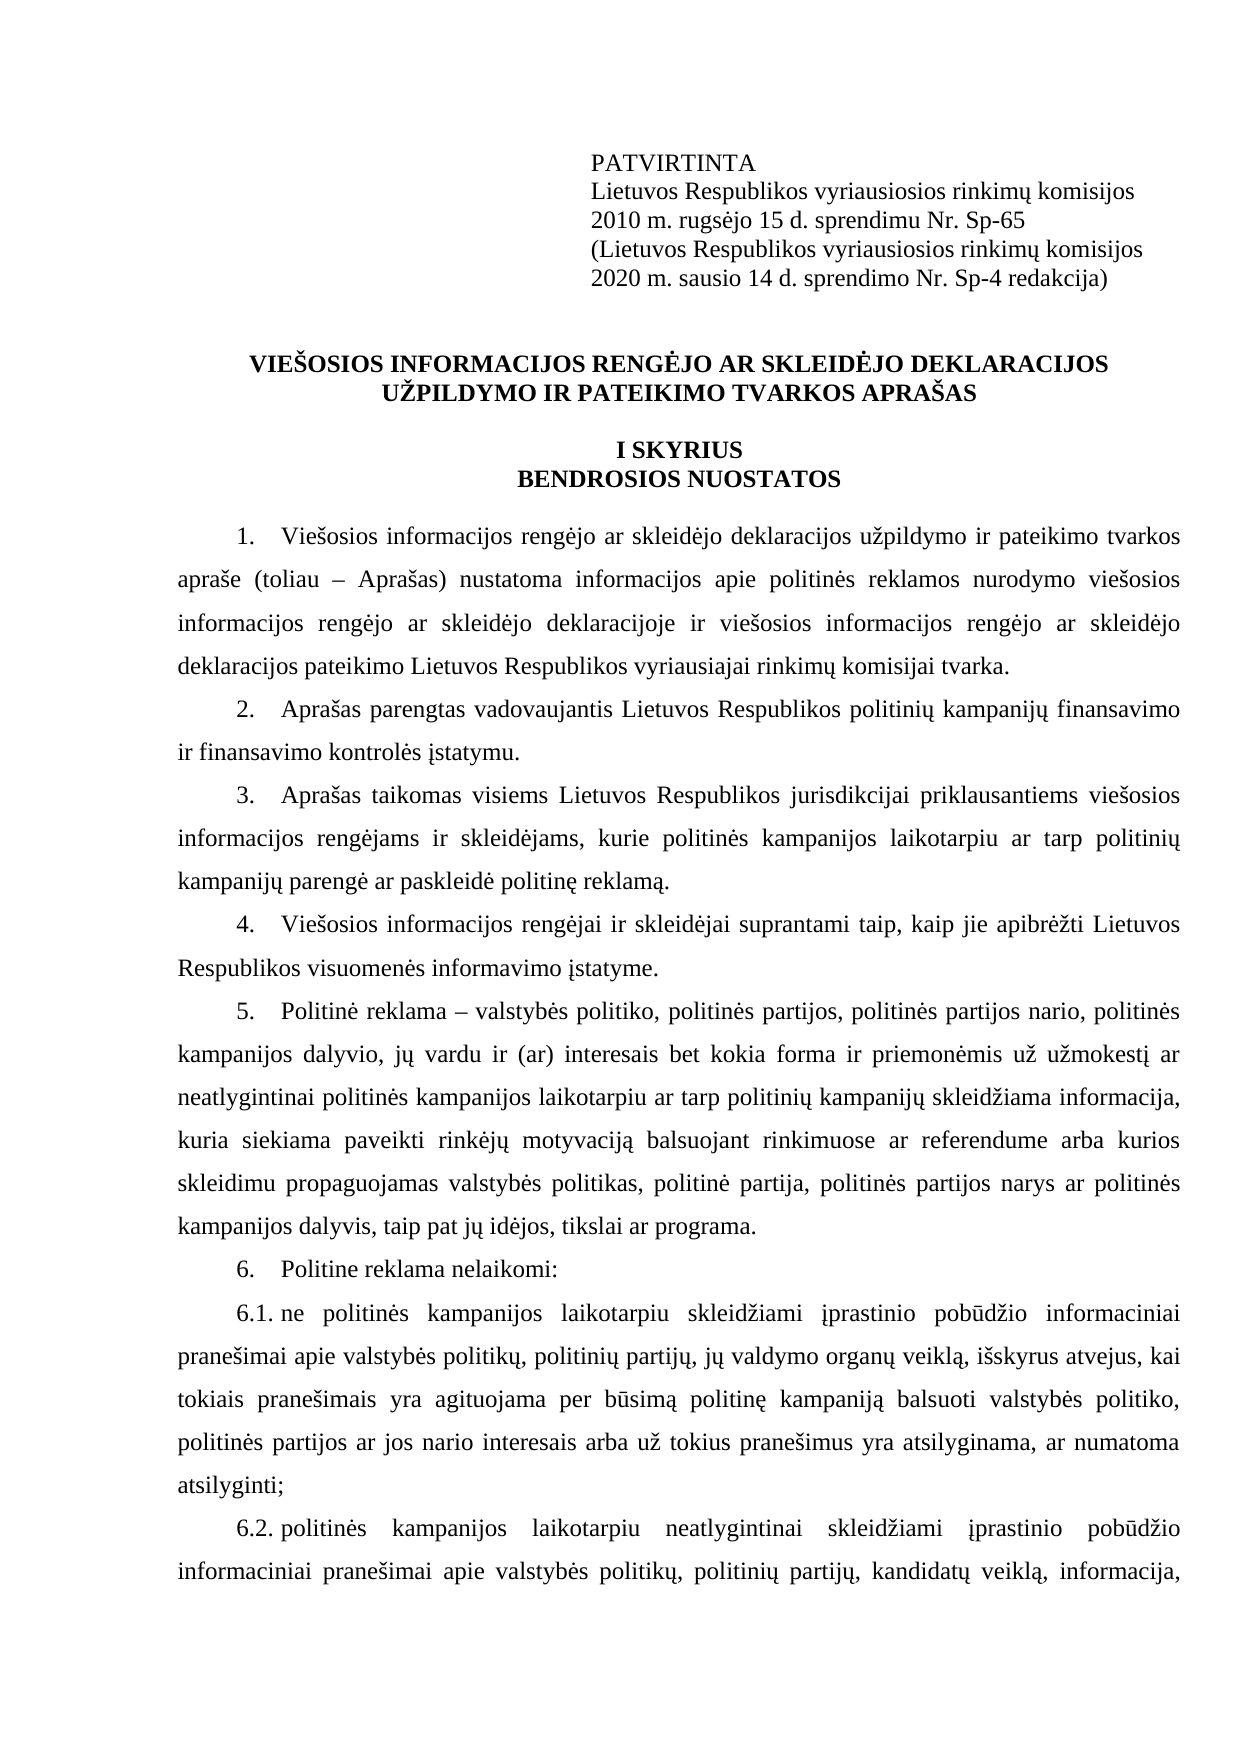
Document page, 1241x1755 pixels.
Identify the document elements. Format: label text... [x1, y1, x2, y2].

text 2020 m. sausio 14 d. sprendimo Nr. Sp-4 redakcija) [591, 263, 1181, 291]
text (Lietuvos Respublikos vyriausiosios rinkimų komisijos [591, 234, 1181, 263]
text 6.1. ne politinės kampanijos laikotarpiu skleidžiami įprastinio pobūdžio informaciniai pranešimai apie valstybės politikų, politinių partijų, jų valdymo organų veiklą, išskyrus atvejus, kai tokiais pranešimais yra agituojama per būsimą politinę kampaniją balsuoti valstybės politiko, politinės partijos ar jos nario interesais arba už tokius pranešimus yra atsilyginama, ar numatoma atsilyginti; [177, 1298, 1181, 1499]
text 3. Aprašas taikomas visiems Lietuvos Respublikos jurisdikcijai priklausantiems viešosios informacijos rengėjams ir skleidėjams, kurie politinės kampanijos laikotarpiu ar tarp politinių kampanijų parengė ar paskleidė politinę reklamą. [177, 780, 1181, 895]
text 5. Politinė reklama – valstybės politiko, politinės partijos, politinės partijos nario, politinės kampanijos dalyvio, jų vardu ir (ar) interesais bet kokia forma ir priemonėmis už užmokestį ar neatlygintinai politinės kampanijos laikotarpiu ar tarp politinių kampanijų skleidžiama informacija, kuria siekiama paveikti rinkėjų motyvaciją balsuojant rinkimuose ar referendume arba kurios skleidimu propaguojamas valstybės politikas, politinė partija, politinės partijos narys ar politinės kampanijos dalyvis, taip pat jų idėjos, tikslai ar programa. [177, 996, 1181, 1240]
text 6. Politine reklama nelaikomi: [177, 1254, 1181, 1283]
text PATVIRTINTA [591, 148, 1181, 176]
text BENDROSIOS NUOSTATOS [177, 464, 1181, 493]
text I SKYRIUS [177, 435, 1181, 464]
text 2010 m. rugsėjo 15 d. sprendimu Nr. Sp-65 [591, 205, 1181, 234]
text Lietuvos Respublikos vyriausiosios rinkimų komisijos [591, 176, 1181, 205]
text VIEŠOSIOS INFORMACIJOS RENGĖJO AR SKLEIDĖJO DEKLARACIJOS UŽPILDYMO IR PATEIKIMO TVARKOS APRAŠAS [177, 349, 1181, 406]
text 1. Viešosios informacijos rengėjo ar skleidėjo deklaracijos užpildymo ir pateikimo tvarkos apraše (toliau – Aprašas) nustatoma informacijos apie politinės reklamos nurodymo viešosios informacijos rengėjo ar skleidėjo deklaracijoje ir viešosios informacijos rengėjo ar skleidėjo deklaracijos pateikimo Lietuvos Respublikos vyriausiajai rinkimų komisijai tvarka. [177, 521, 1181, 679]
text 4. Viešosios informacijos rengėjai ir skleidėjai suprantami taip, kaip jie apibrėžti Lietuvos Respublikos visuomenės informavimo įstatyme. [177, 909, 1181, 981]
text 2. Aprašas parengtas vadovaujantis Lietuvos Respublikos politinių kampanijų finansavimo ir finansavimo kontrolės įstatymu. [177, 694, 1181, 766]
text 6.2. politinės kampanijos laikotarpiu neatlygintinai skleidžiami įprastinio pobūdžio informaciniai pranešimai apie valstybės politikų, politinių partijų, kandidatų veiklą, informacija, [177, 1513, 1181, 1585]
